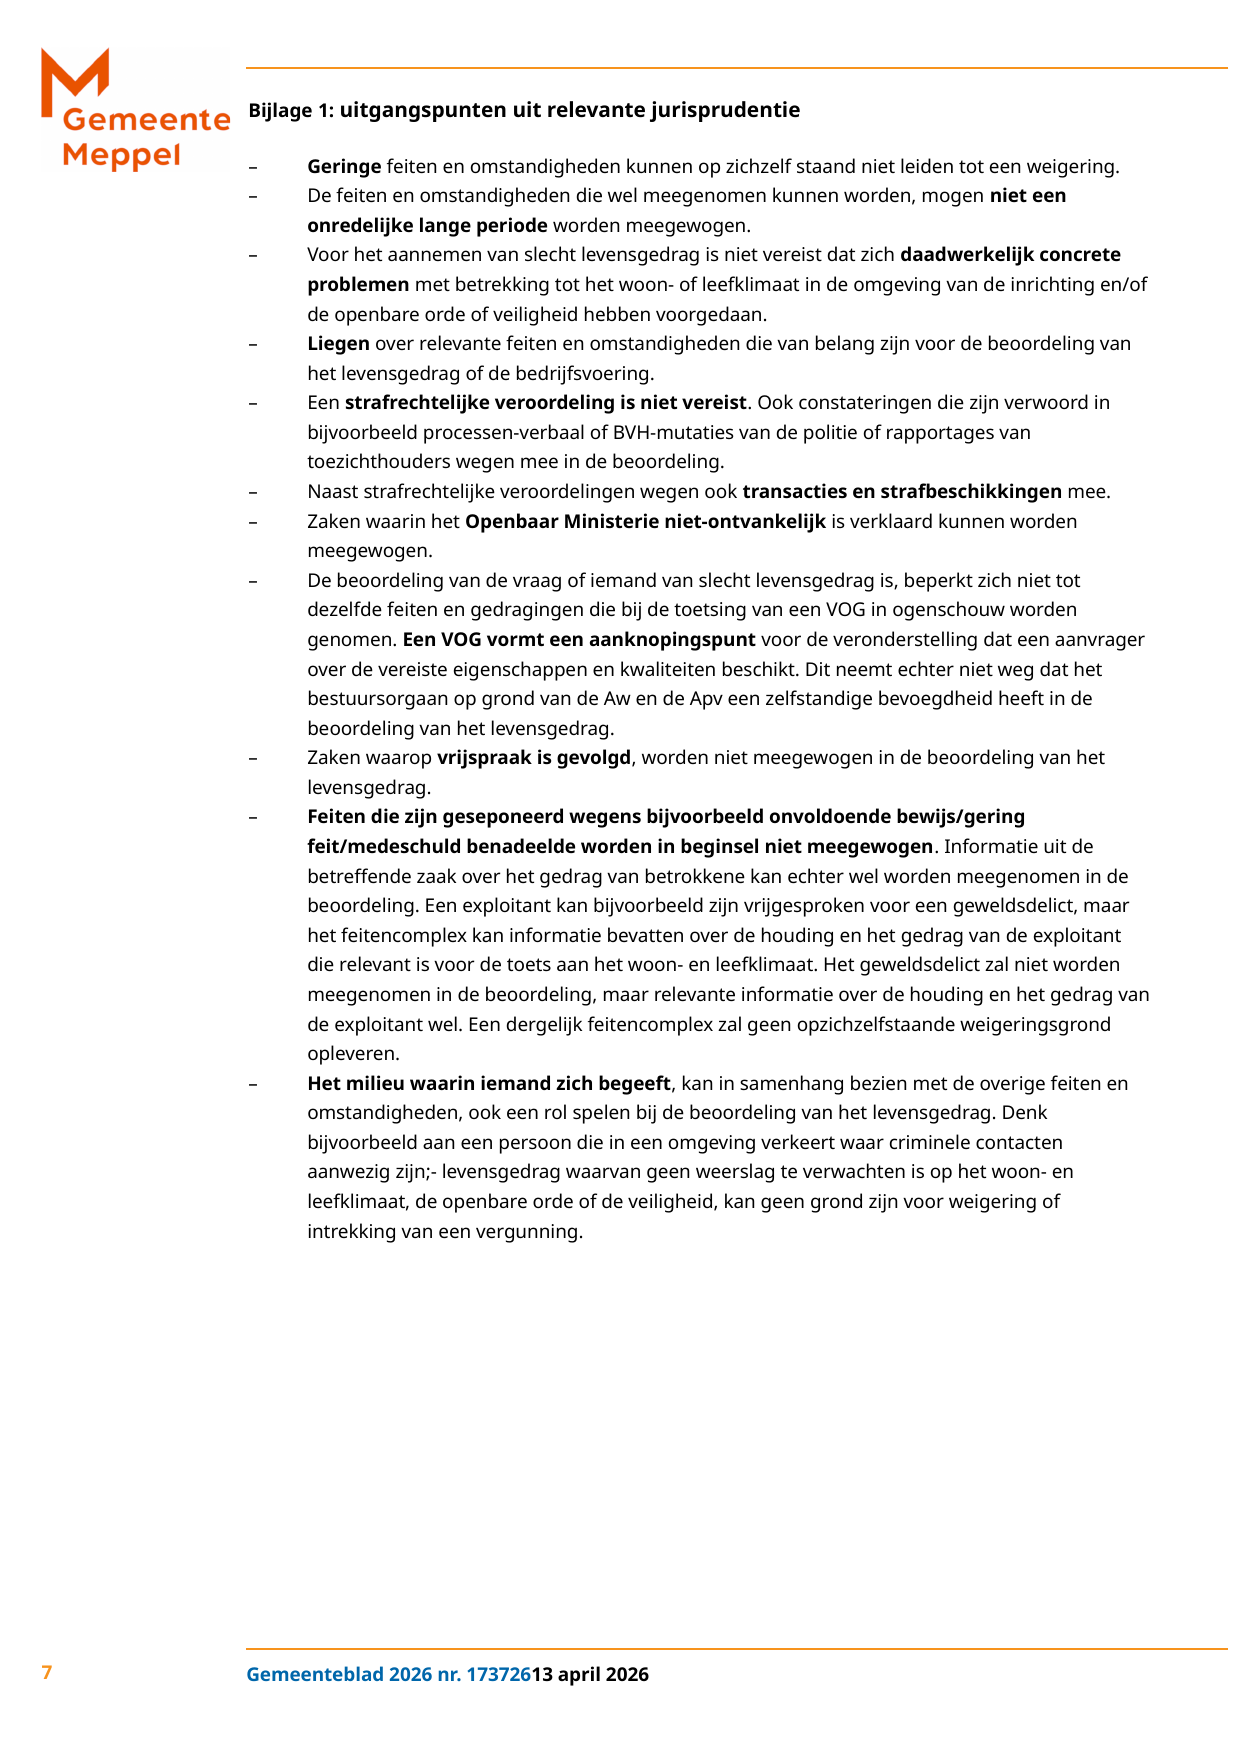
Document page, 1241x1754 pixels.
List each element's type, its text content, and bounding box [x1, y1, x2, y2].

list De feiten en omstandigheden die wel meegenomen kunnen worden, mogen niet een onredelijke lange periode worden meegewogen. [248, 182, 1152, 238]
list Een strafrechtelijke veroordeling is niet vereist. Ook constateringen die zijn verwoord in bijvoorbeeld processen-verbaal of BVH-mutaties van de politie of rapportages van toezichthouders wegen mee in de beoordeling. [248, 389, 1152, 474]
list De beoordeling van de vraag of iemand van slecht levensgedrag is, beperkt zich niet tot dezelfde feiten en gedragingen die bij de toetsing van een VOG in ogenschouw worden genomen. Een VOG vormt een aanknopingspunt voor de veronderstelling dat een aanvrager over de vereiste eigenschappen en kwaliteiten beschikt. Dit neemt echter niet weg dat het bestuursorgaan op grond van de Aw en de Apv een zelfstandige bevoegdheid heeft in de beoordeling van het levensgedrag. [248, 567, 1152, 741]
list Liegen over relevante feiten en omstandigheden die van belang zijn voor de beoordeling van het levensgedrag of de bedrijfsvoering. [248, 330, 1152, 386]
list Zaken waarin het Openbaar Ministerie niet-ontvankelijk is verklaard kunnen worden meegewogen. [248, 508, 1152, 563]
list Zaken waarop vrijspraak is gevolgd, worden niet meegewogen in de beoordeling van het levensgedrag. [248, 744, 1152, 800]
list Het milieu waarin iemand zich begeeft, kan in samenhang bezien met de overige feiten en omstandigheden, ook een rol spelen bij de beoordeling van het levensgedrag. Denk bijvoorbeeld aan een persoon die in een omgeving verkeert waar criminele contacten aanwezig zijn;- levensgedrag waarvan geen weerslag te verwachten is op het woon- en leefklimaat, de openbare orde of de veiligheid, kan geen grond zijn voor weigering of intrekking van een vergunning. [248, 1070, 1152, 1244]
text Bijlage 1: uitgangspunten uit relevante jurisprudentie [248, 95, 1152, 123]
list Feiten die zijn geseponeerd wegens bijvoorbeeld onvoldoende bewijs/gering feit/medeschuld benadeelde worden in beginsel niet meegewogen. Informatie uit de betreffende zaak over het gedrag van betrokkene kan echter wel worden meegenomen in de beoordeling. Een exploitant kan bijvoorbeeld zijn vrijgesproken voor een geweldsdelict, maar het feitencomplex kan informatie bevatten over de houding en het gedrag van de exploitant die relevant is voor de toets aan het woon- en leefklimaat. Het geweldsdelict zal niet worden meegenomen in de beoordeling, maar relevante informatie over de houding en het gedrag van de exploitant wel. Een dergelijk feitencomplex zal geen opzichzelfstaande weigeringsgrond opleveren. [248, 804, 1152, 1066]
list Voor het aannemen van slecht levensgedrag is niet vereist dat zich daadwerkelijk concrete problemen met betrekking tot het woon- of leefklimaat in de omgeving van de inrichting en/of de openbare orde of veiligheid hebben voorgedaan. [248, 242, 1152, 327]
list Naast strafrechtelijke veroordelingen wegen ook transacties en strafbeschikkingen mee. [248, 478, 1152, 504]
picture [41, 47, 231, 172]
list Geringe feiten en omstandigheden kunnen op zichzelf staand niet leiden tot een weigering. [248, 153, 1152, 179]
